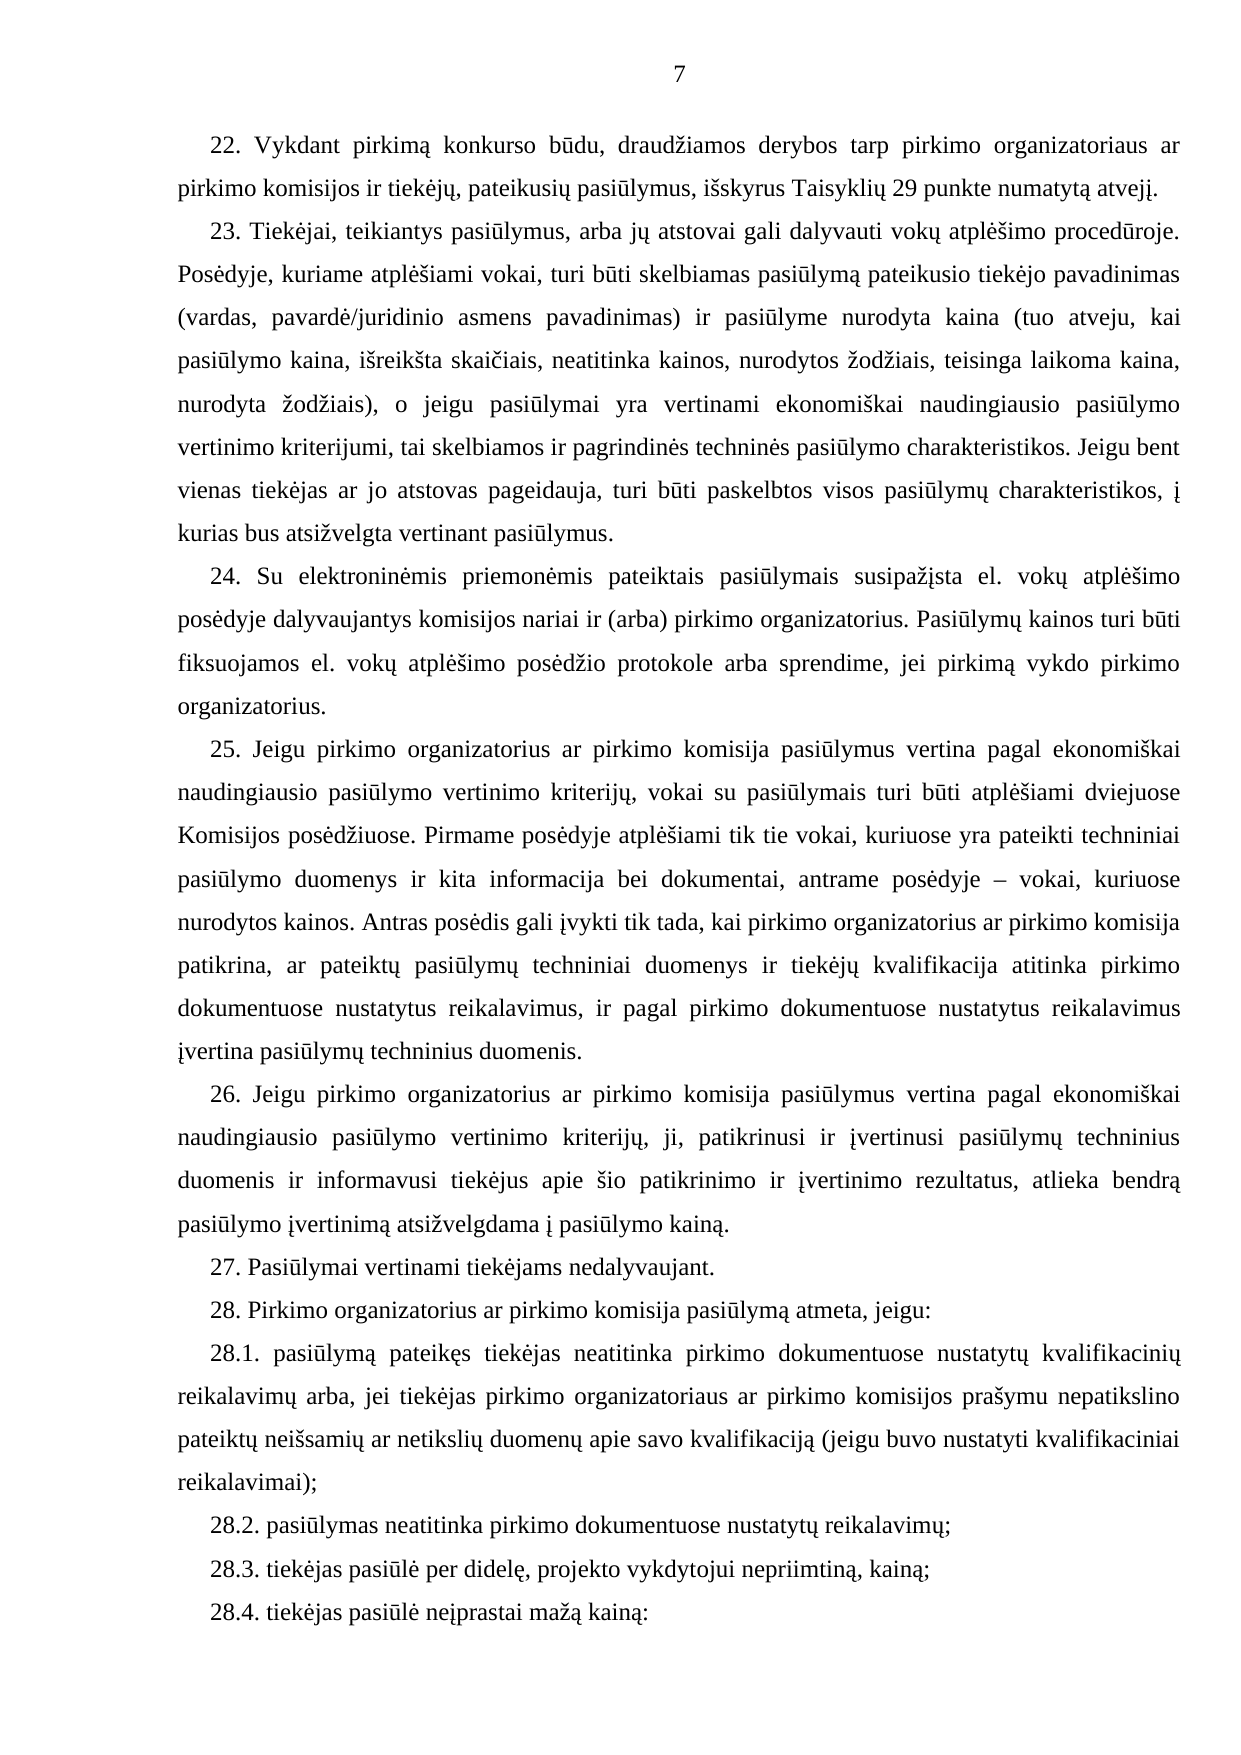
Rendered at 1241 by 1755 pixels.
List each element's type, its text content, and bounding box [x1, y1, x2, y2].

text 23. Tiekėjai, teikiantys pasiūlymus, arba jų atstovai gali dalyvauti vokų atplėšimo procedūroje. Posėdyje, kuriame atplėšiami vokai, turi būti skelbiamas pasiūlymą pateikusio tiekėjo pavadinimas (vardas, pavardė/juridinio asmens pavadinimas) ir pasiūlyme nurodyta kaina (tuo atveju, kai pasiūlymo kaina, išreikšta skaičiais, neatitinka kainos, nurodytos žodžiais, teisinga laikoma kaina, nurodyta žodžiais), o jeigu pasiūlymai yra vertinami ekonomiškai naudingiausio pasiūlymo vertinimo kriterijumi, tai skelbiamos ir pagrindinės techninės pasiūlymo charakteristikos. Jeigu bent vienas tiekėjas ar jo atstovas pageidauja, turi būti paskelbtos visos pasiūlymų charakteristikos, į kurias bus atsižvelgta vertinant pasiūlymus. [177, 216, 1181, 547]
text 25. Jeigu pirkimo organizatorius ar pirkimo komisija pasiūlymus vertina pagal ekonomiškai naudingiausio pasiūlymo vertinimo kriterijų, vokai su pasiūlymais turi būti atplėšiami dviejuose Komisijos posėdžiuose. Pirmame posėdyje atplėšiami tik tie vokai, kuriuose yra pateikti techniniai pasiūlymo duomenys ir kita informacija bei dokumentai, antrame posėdyje – vokai, kuriuose nurodytos kainos. Antras posėdis gali įvykti tik tada, kai pirkimo organizatorius ar pirkimo komisija patikrina, ar pateiktų pasiūlymų techniniai duomenys ir tiekėjų kvalifikacija atitinka pirkimo dokumentuose nustatytus reikalavimus, ir pagal pirkimo dokumentuose nustatytus reikalavimus įvertina pasiūlymų techninius duomenis. [177, 734, 1181, 1065]
text 24. Su elektroninėmis priemonėmis pateiktais pasiūlymais susipažįsta el. vokų atplėšimo posėdyje dalyvaujantys komisijos nariai ir (arba) pirkimo organizatorius. Pasiūlymų kainos turi būti fiksuojamos el. vokų atplėšimo posėdžio protokole arba sprendime, jei pirkimą vykdo pirkimo organizatorius. [177, 561, 1181, 720]
text 28.4. tiekėjas pasiūlė neįprastai mažą kainą: [177, 1597, 1181, 1626]
text 27. Pasiūlymai vertinami tiekėjams nedalyvaujant. [177, 1252, 1181, 1281]
text 28. Pirkimo organizatorius ar pirkimo komisija pasiūlymą atmeta, jeigu: [177, 1295, 1181, 1324]
text 22. Vykdant pirkimą konkurso būdu, draudžiamos derybos tarp pirkimo organizatoriaus ar pirkimo komisijos ir tiekėjų, pateikusių pasiūlymus, išskyrus Taisyklių 29 punkte numatytą atvejį. [177, 130, 1181, 202]
text 28.1. pasiūlymą pateikęs tiekėjas neatitinka pirkimo dokumentuose nustatytų kvalifikacinių reikalavimų arba, jei tiekėjas pirkimo organizatoriaus ar pirkimo komisijos prašymu nepatikslino pateiktų neišsamių ar netikslių duomenų apie savo kvalifikaciją (jeigu buvo nustatyti kvalifikaciniai reikalavimai); [177, 1338, 1181, 1496]
text 28.3. tiekėjas pasiūlė per didelę, projekto vykdytojui nepriimtiną, kainą; [177, 1554, 1181, 1582]
text 26. Jeigu pirkimo organizatorius ar pirkimo komisija pasiūlymus vertina pagal ekonomiškai naudingiausio pasiūlymo vertinimo kriterijų, ji, patikrinusi ir įvertinusi pasiūlymų techninius duomenis ir informavusi tiekėjus apie šio patikrinimo ir įvertinimo rezultatus, atlieka bendrą pasiūlymo įvertinimą atsižvelgdama į pasiūlymo kainą. [177, 1079, 1181, 1237]
text 28.2. pasiūlymas neatitinka pirkimo dokumentuose nustatytų reikalavimų; [177, 1511, 1181, 1539]
